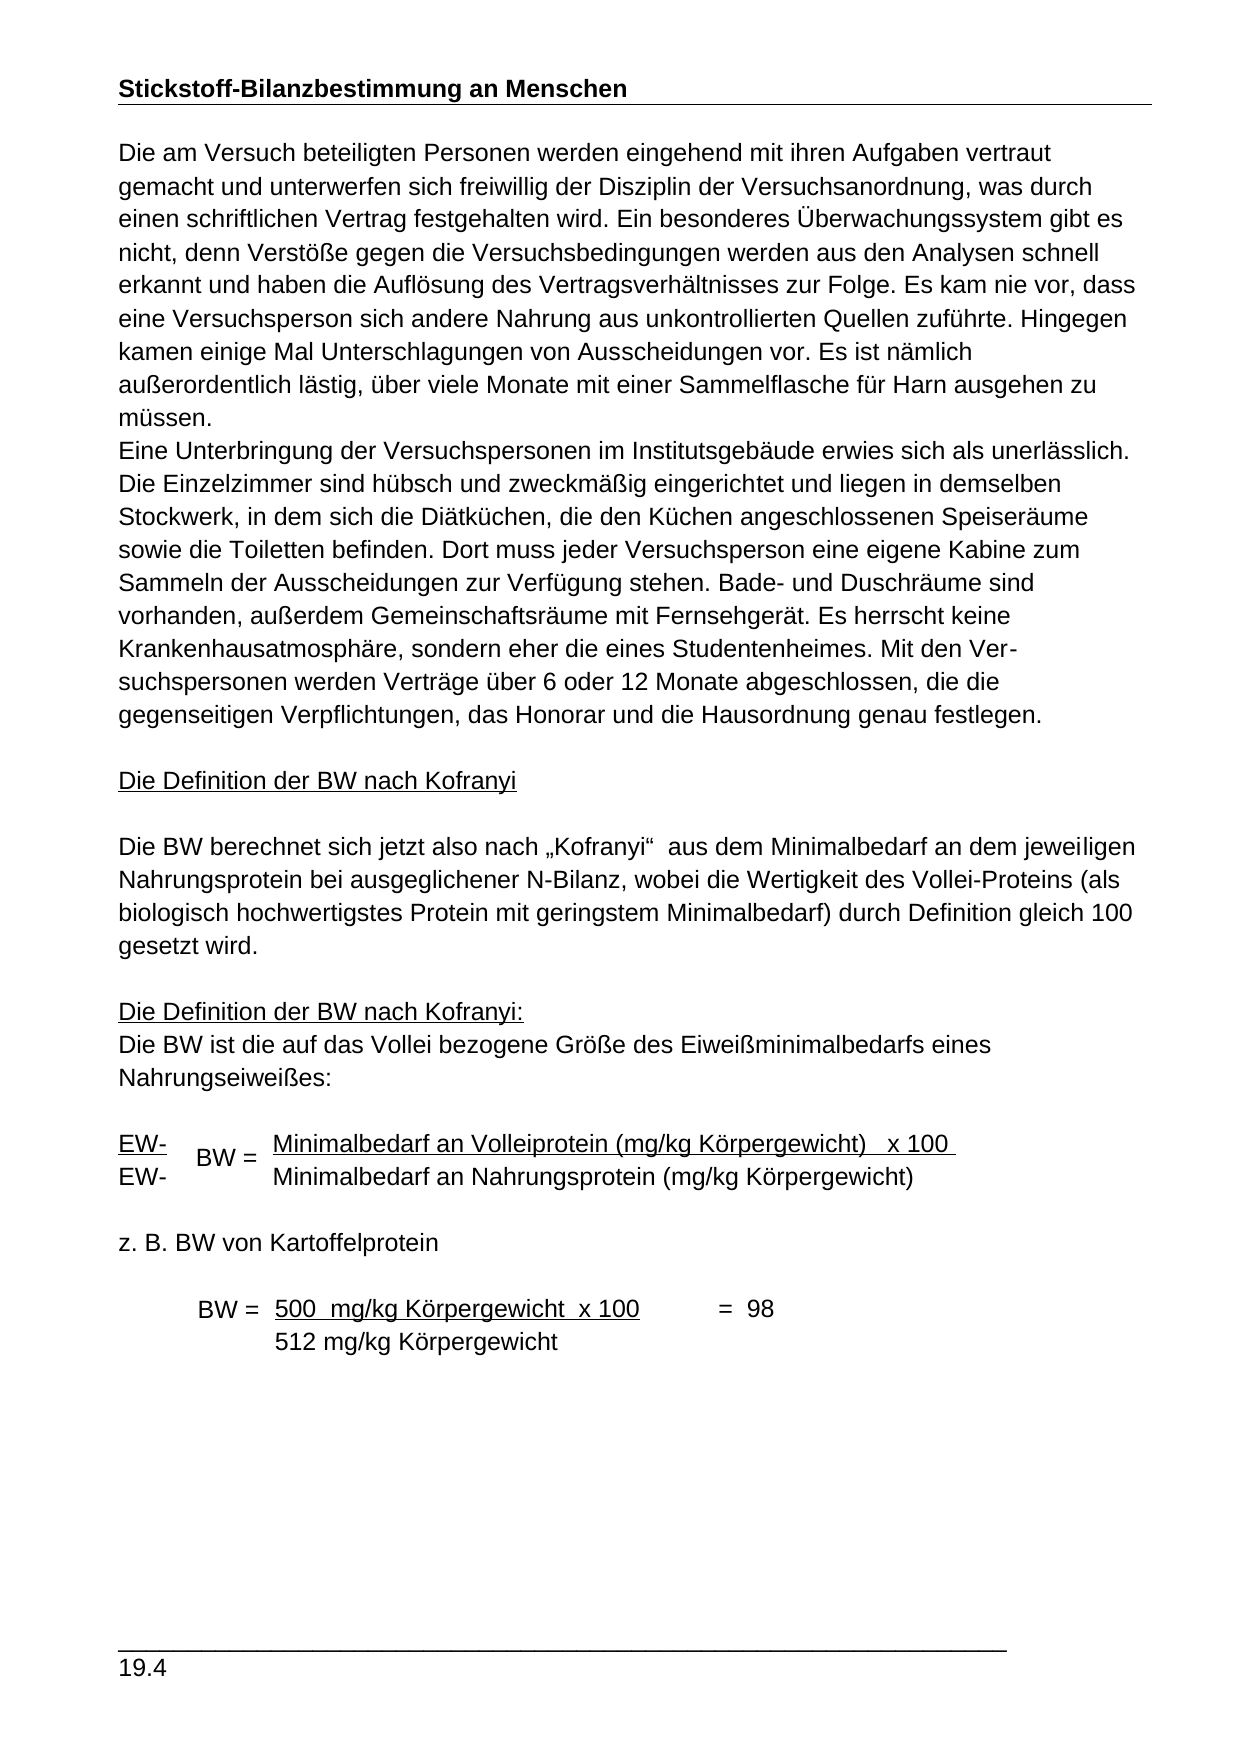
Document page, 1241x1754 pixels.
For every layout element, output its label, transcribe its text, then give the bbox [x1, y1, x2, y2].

text Die BW ist die auf das Vollei bezogene Größe des Eiweißminimalbedarfs eines Nahrungseiweißes: [118, 1030, 1152, 1092]
text z. B. BW von Kartoffelprotein [118, 1228, 1152, 1257]
text BW = [196, 1143, 257, 1172]
text 500 mg/kg Körpergewicht x 100 = 98 [274, 1294, 1152, 1323]
text EW-Minimalbedarf an Volleiprotein (mg/kg Körpergewicht) x 100 [118, 1129, 1152, 1186]
text [118, 1294, 155, 1323]
text 512 mg/kg Körpergewicht [118, 1327, 1152, 1356]
text Die Definition der BW nach Kofranyi [118, 766, 1152, 794]
text BW = [170, 1295, 259, 1324]
text Eine Unterbringung der Versuchspersonen im Institutsgebäude erwies sich als unerlässlich. Die Einzelzimmer sind hübsch und zweckmäßig eingerich­tet und liegen in demselben Stockwerk, in dem sich die Diätküchen, die den Küchen angeschlossenen Speiseräume sowie die Toiletten befinden. Dort muss jeder Versuchsperson eine eigene Kabine zum Sammeln der Aus­scheidungen zur Verfügung stehen. Bade- und Duschräume sind vorhanden, außerdem Gemeinschaftsräume mit Fernsehgerät. Es herrscht keine Krankenhausatmosphäre, sondern eher die eines Studentenheimes. Mit den Ver­suchspersonen werden Verträge über 6 oder 12 Monate abgeschlossen, die die gegenseitigen Verpflichtungen, das Honorar und die Hausordnung genau festlegen. [118, 436, 1152, 728]
text EW-Minimalbedarf an Nahrungsprotein (mg/kg Körpergewicht) [118, 1162, 1152, 1191]
text Die BW berechnet sich jetzt also nach „Kofranyi“ aus dem Minimalbedarf an dem jewei­ligen Nahrungsprotein bei ausgeglichener N-Bilanz, wobei die Wertigkeit des Vollei-Proteins (als biologisch hochwertigstes Protein mit geringstem Minimalbedarf) durch Definition gleich 100 gesetzt wird. [118, 832, 1152, 960]
text Die Definition der BW nach Kofranyi: [118, 997, 1152, 1026]
text Die am Versuch beteiligten Personen werden eingehend mit ihren Aufgaben vertraut gemacht und unterwerfen sich freiwillig der Disziplin der Versuchsanordnung, was durch einen schriftlichen Vertrag festgehalten wird. Ein besonderes Überwachungssystem gibt es nicht, denn Verstöße gegen die Versuchsbedingungen werden aus den Analysen schnell erkannt und haben die Auflösung des Vertragsverhältnisses zur Folge. Es kam nie vor, dass eine Versuchsperson sich andere Nahrung aus unkontrollierten Quellen zuführte. Hingegen kamen einige Mal Unterschlagungen von Aus­scheidungen vor. Es ist nämlich außerordentlich lästig, über viele Monate mit einer Sammelflasche für Harn ausgehen zu müssen. [118, 138, 1152, 431]
